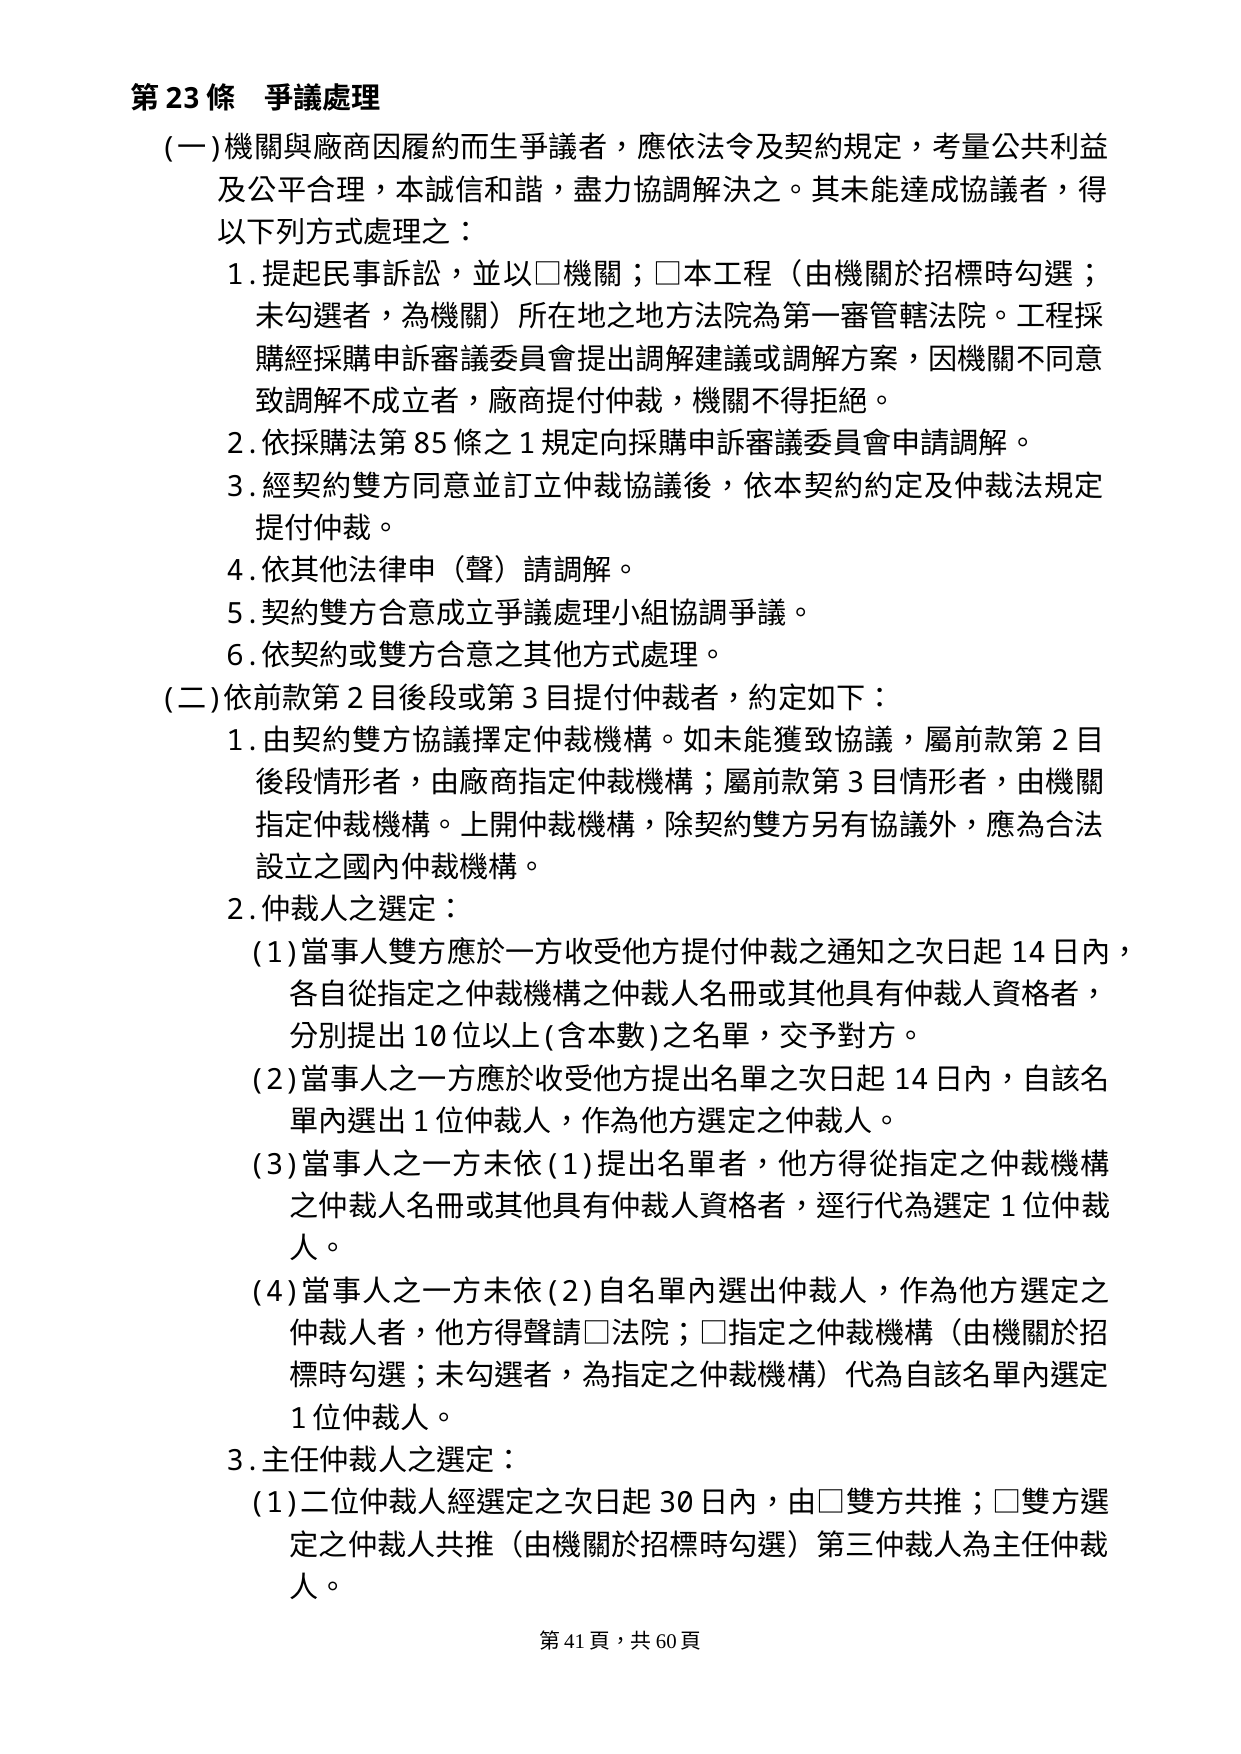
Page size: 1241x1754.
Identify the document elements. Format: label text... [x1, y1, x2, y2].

text 2.仲裁人之選定： [226, 886, 1104, 928]
text 3.經契約雙方同意並訂立仲裁協議後，依本契約約定及仲裁法規定提付仲裁。 [226, 462, 1104, 547]
text (1)當事人雙方應於一方收受他方提付仲裁之通知之次日起14日內，各自從指定之仲裁機構之仲裁人名冊或其他具有仲裁人資格者，分別提出10位以上(含本數)之名單，交予對方。 [248, 928, 1110, 1055]
text 1.由契約雙方協議擇定仲裁機構。如未能獲致協議，屬前款第2目後段情形者，由廠商指定仲裁機構；屬前款第3目情形者，由機關指定仲裁機構。上開仲裁機構，除契約雙方另有協議外，應為合法設立之國內仲裁機構。 [226, 717, 1104, 886]
text (1)二位仲裁人經選定之次日起30日內，由□雙方共推；□雙方選定之仲裁人共推（由機關於招標時勾選）第三仲裁人為主任仲裁人。 [248, 1479, 1110, 1606]
text (4)當事人之一方未依(2)自名單內選出仲裁人，作為他方選定之仲裁人者，他方得聲請□法院；□指定之仲裁機構（由機關於招標時勾選；未勾選者，為指定之仲裁機構）代為自該名單內選定1位仲裁人。 [248, 1267, 1110, 1437]
text (二)依前款第2目後段或第3目提付仲裁者，約定如下： [159, 674, 1110, 717]
text 3.主任仲裁人之選定： [226, 1437, 1104, 1479]
text 1.提起民事訴訟，並以□機關；□本工程（由機關於招標時勾選；未勾選者，為機關）所在地之地方法院為第一審管轄法院。工程採購經採購申訴審議委員會提出調解建議或調解方案，因機關不同意致調解不成立者，廠商提付仲裁，機關不得拒絕。 [226, 251, 1104, 420]
text 5.契約雙方合意成立爭議處理小組協調爭議。 [226, 589, 1104, 632]
text 2.依採購法第85條之1規定向採購申訴審議委員會申請調解。 [226, 420, 1104, 462]
text (2)當事人之一方應於收受他方提出名單之次日起14日內，自該名單內選出1位仲裁人，作為他方選定之仲裁人。 [248, 1055, 1110, 1140]
text 6.依契約或雙方合意之其他方式處理。 [226, 632, 1104, 674]
text (一)機關與廠商因履約而生爭議者，應依法令及契約規定，考量公共利益及公平合理，本誠信和諧，盡力協調解決之。其未能達成協議者，得以下列方式處理之： [159, 124, 1110, 251]
text (3)當事人之一方未依(1)提出名單者，他方得從指定之仲裁機構之仲裁人名冊或其他具有仲裁人資格者，逕行代為選定1位仲裁人。 [248, 1140, 1110, 1267]
text 4.依其他法律申（聲）請調解。 [226, 547, 1104, 589]
text 第23條 爭議處理 [130, 75, 1110, 117]
